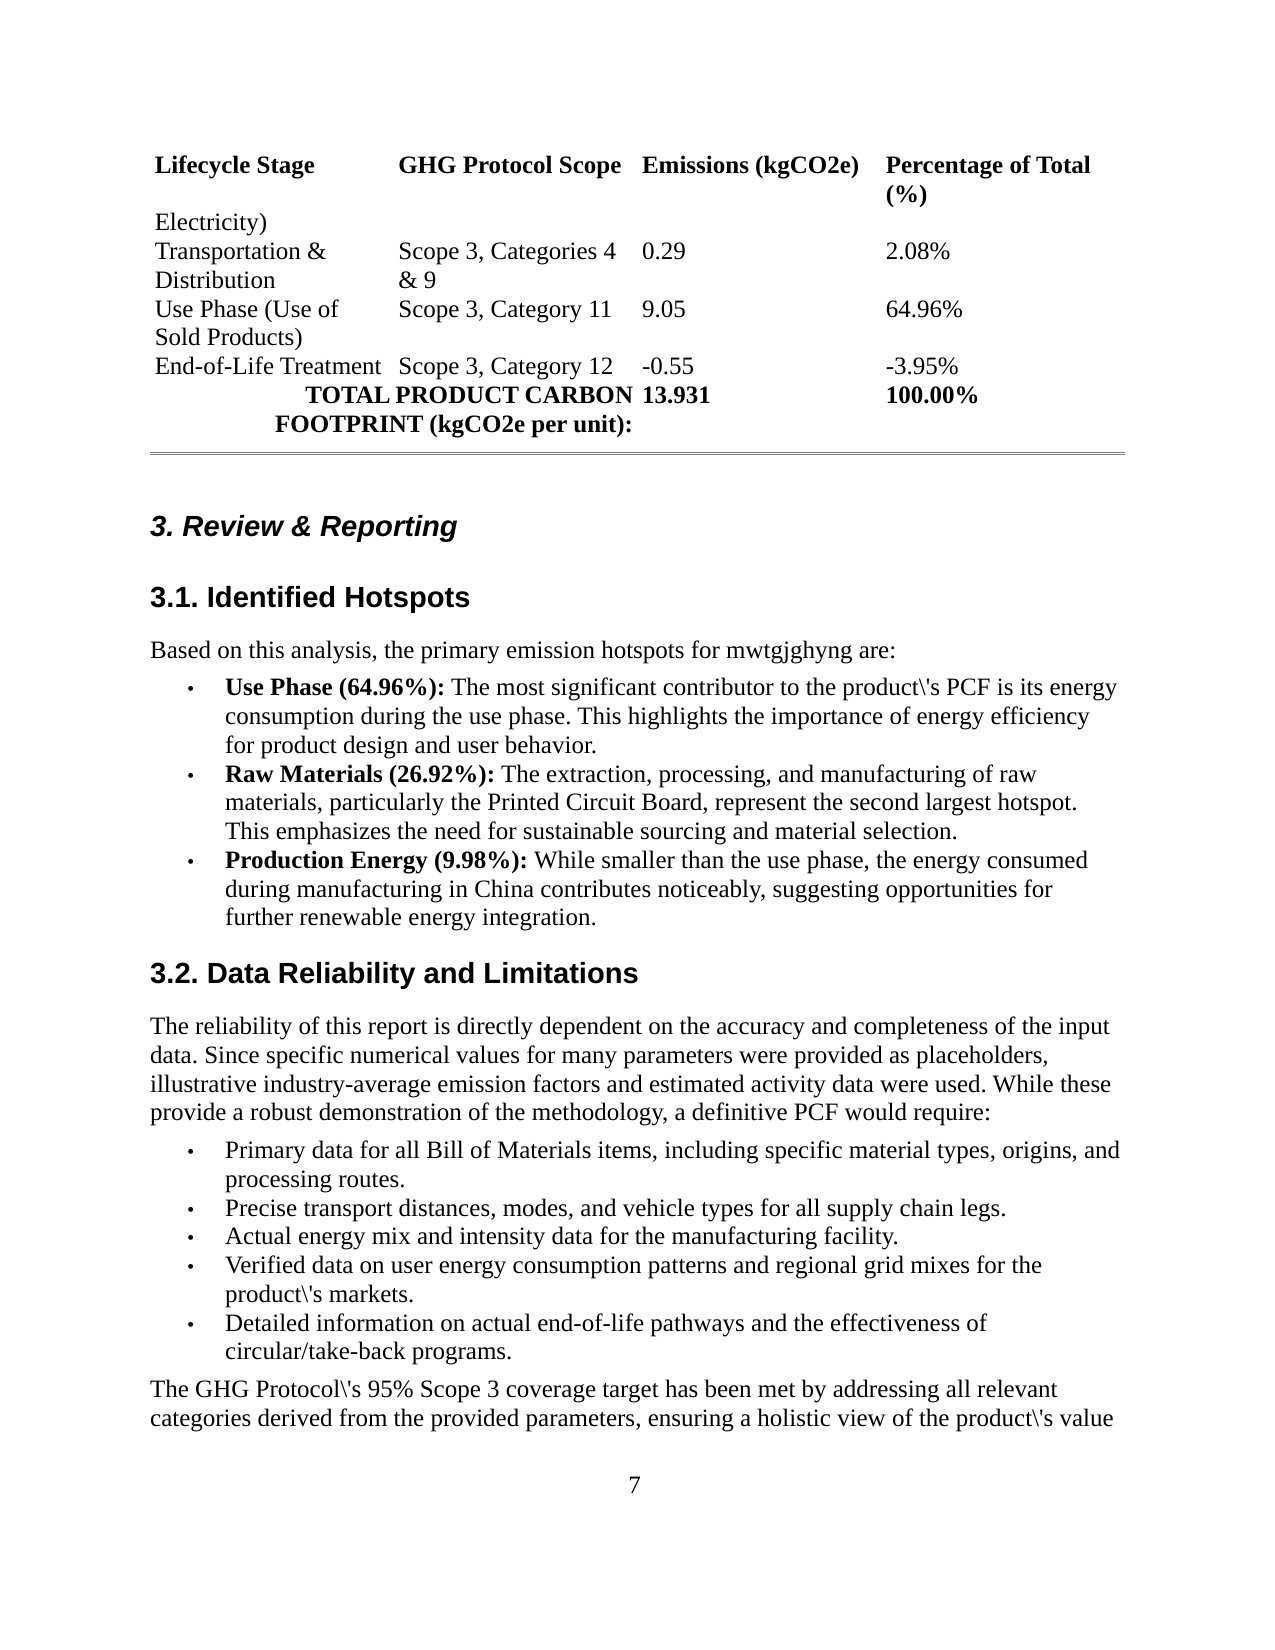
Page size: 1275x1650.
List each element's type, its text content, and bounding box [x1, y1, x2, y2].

table_cell 2.08% [881, 236, 1125, 294]
list Use Phase (64.96%): The most significant contributor to the product\'s PCF is its energy consumption during the use phase. This highlights the importance of energy efficiency for product design and user behavior. [187, 672, 1125, 759]
table_cell -0.55 [638, 351, 881, 380]
table_cell 0.29 [638, 236, 881, 294]
table_cell Transportation & Distribution [150, 236, 394, 294]
list Raw Materials (26.92%): The extraction, processing, and manufacturing of raw materials, particularly the Printed Circuit Board, represent the second largest hotspot. This emphasizes the need for sustainable sourcing and material selection. [187, 759, 1125, 845]
table_header Lifecycle Stage [150, 150, 394, 207]
list Actual energy mix and intensity data for the manufacturing facility. [187, 1221, 1125, 1250]
table_cell 9.05 [638, 294, 881, 351]
text The GHG Protocol\'s 95% Scope 3 coverage target has been met by addressing all relevant categories derived from the provided parameters, ensuring a holistic view of the product\'s value [150, 1374, 1125, 1432]
table_header Emissions (kgCO2e) [638, 150, 881, 207]
table_cell Use Phase (Use of Sold Products) [150, 294, 394, 351]
table_cell Scope 3, Category 12 [394, 351, 637, 380]
table_cell TOTAL PRODUCT CARBON FOOTPRINT (kgCO2e per unit): [150, 380, 637, 437]
table_cell [881, 208, 1125, 236]
text Based on this analysis, the primary emission hotspots for mwtgjghyng are: [150, 635, 1125, 663]
table_cell Scope 3, Categories 4 & 9 [394, 236, 637, 294]
table_cell [394, 208, 637, 236]
table_cell 13.931 [638, 380, 881, 437]
table_header GHG Protocol Scope [394, 150, 637, 207]
subtitle 3. Review & Reporting [150, 509, 1125, 542]
table_cell End-of-Life Treatment [150, 351, 394, 380]
table_cell [638, 208, 881, 236]
table_cell Electricity) [150, 208, 394, 236]
table_cell Scope 3, Category 11 [394, 294, 637, 351]
subtitle 3.2. Data Reliability and Limitations [150, 956, 1125, 990]
list Primary data for all Bill of Materials items, including specific material types, origins, and processing routes. [187, 1135, 1125, 1193]
list Production Energy (9.98%): While smaller than the use phase, the energy consumed during manufacturing in China contributes noticeably, suggesting opportunities for further renewable energy integration. [187, 845, 1125, 931]
table_cell 64.96% [881, 294, 1125, 351]
text The reliability of this report is directly dependent on the accuracy and completeness of the input data. Since specific numerical values for many parameters were provided as placeholders, illustrative industry-average emission factors and estimated activity data were used. While these provide a robust demonstration of the methodology, a definitive PCF would require: [150, 1011, 1125, 1126]
table_cell -3.95% [881, 351, 1125, 380]
list Detailed information on actual end-of-life pathways and the effectiveness of circular/take-back programs. [187, 1308, 1125, 1365]
list Verified data on user energy consumption patterns and regional grid mixes for the product\'s markets. [187, 1250, 1125, 1308]
subtitle 3.1. Identified Hotspots [150, 580, 1125, 613]
list Precise transport distances, modes, and vehicle types for all supply chain legs. [187, 1193, 1125, 1221]
table_cell 100.00% [881, 380, 1125, 437]
table_header Percentage of Total (%) [881, 150, 1125, 207]
